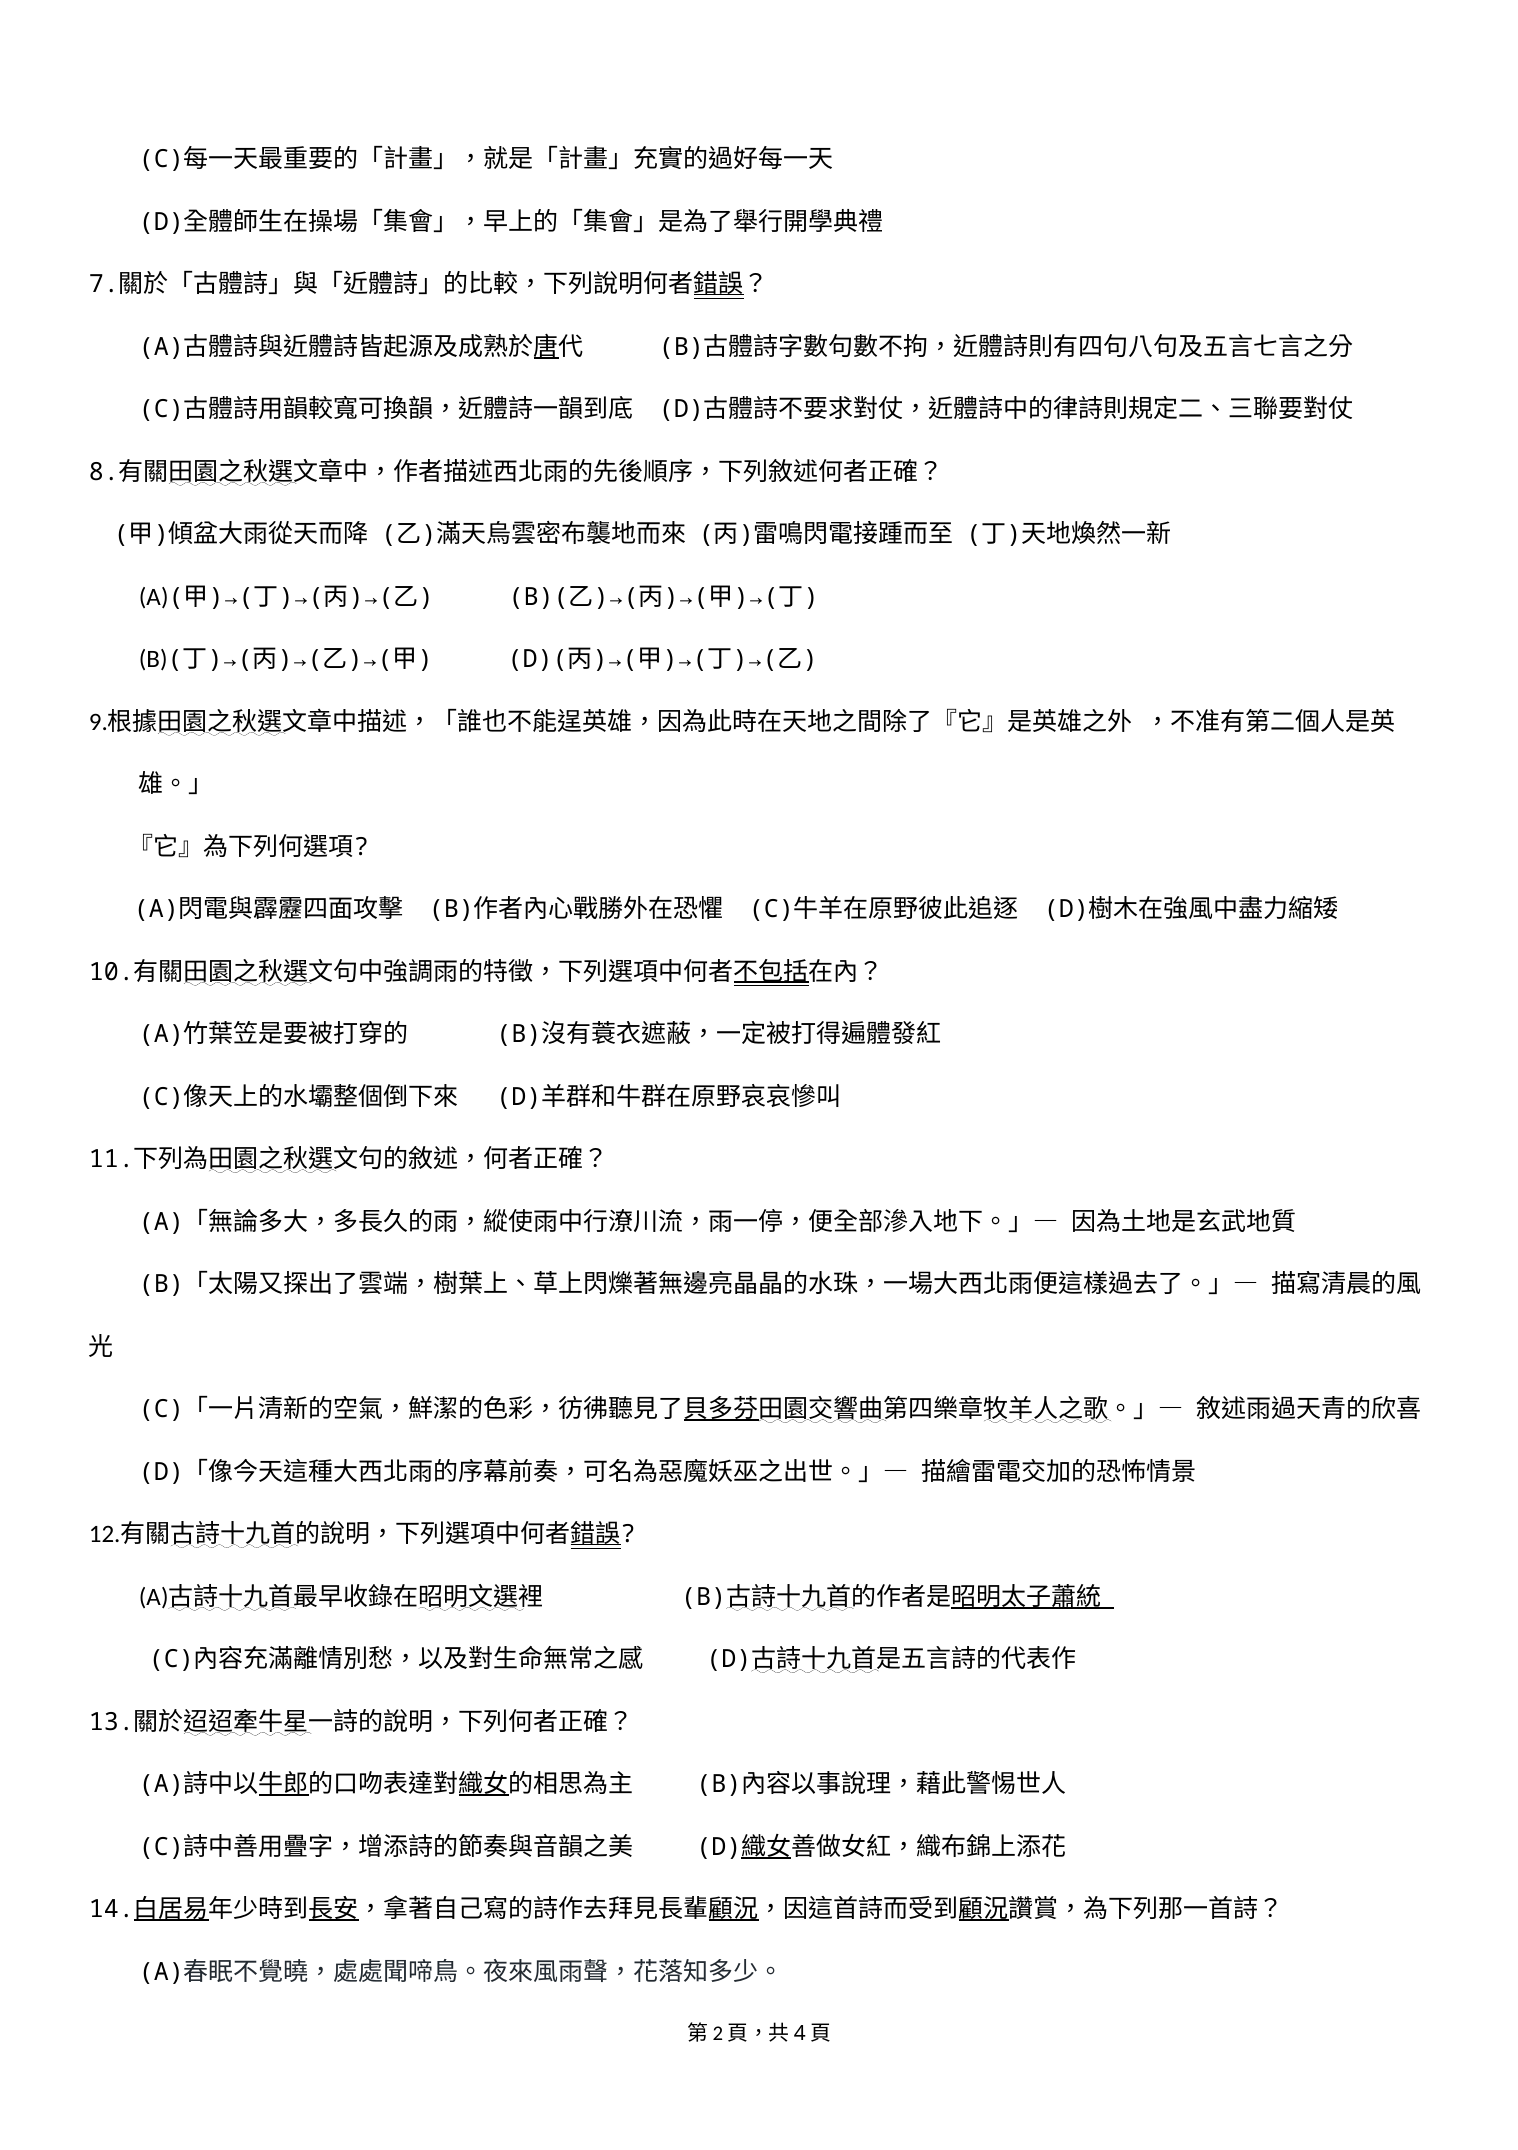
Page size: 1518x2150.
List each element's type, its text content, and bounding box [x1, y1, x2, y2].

text 7.關於「古體詩」與「近體詩」的比較，下列說明何者錯誤？ [89, 240, 1429, 302]
text (C)內容充滿離情別愁，以及對生命無常之感 (D)古詩十九首是五言詩的代表作 [89, 1615, 1429, 1677]
text (B)「太陽又探出了雲端，樹葉上、草上閃爍著無邊亮晶晶的水珠，一場大西北雨便這樣過去了。」— 描寫清晨的風光 [89, 1240, 1429, 1365]
text (A)春眠不覺曉，處處聞啼鳥。夜來風雨聲，花落知多少。 [139, 1927, 1429, 1990]
text (D)全體師生在操場「集會」，早上的「集會」是為了舉行開學典禮 [89, 177, 1429, 240]
text 13.關於迢迢牽牛星一詩的說明，下列何者正確？ [89, 1677, 1429, 1740]
text 10.有關田園之秋選文句中強調雨的特徵，下列選項中何者不包括在內？ [89, 927, 1429, 990]
text (C)每一天最重要的「計畫」，就是「計畫」充實的過好每一天 [89, 115, 1429, 177]
list 有關古詩十九首的說明，下列選項中何者錯誤? [89, 1490, 1429, 1552]
list 古詩十九首最早收錄在昭明文選裡 (B)古詩十九首的作者是昭明太子蕭統 [139, 1552, 1429, 1615]
text (甲)傾盆大雨從天而降 (乙)滿天烏雲密布襲地而來 (丙)雷鳴閃電接踵而至 (丁)天地煥然一新 [89, 490, 1429, 552]
text (A)「無論多大，多長久的雨，縱使雨中行潦川流，雨一停，便全部滲入地下。」— 因為土地是玄武地質 [89, 1177, 1429, 1240]
text (A)詩中以牛郎的口吻表達對織女的相思為主 (B)內容以事說理，藉此警惕世人 [139, 1740, 1429, 1802]
text (C)「一片清新的空氣，鮮潔的色彩，彷彿聽見了貝多芬田園交響曲第四樂章牧羊人之歌。」— 敘述雨過天青的欣喜 [89, 1365, 1429, 1427]
text (C)詩中善用疊字，增添詩的節奏與音韻之美 (D)織女善做女紅，織布錦上添花 [139, 1802, 1429, 1865]
text (C)古體詩用韻較寬可換韻，近體詩一韻到底 (D)古體詩不要求對仗，近體詩中的律詩則規定二、三聯要對仗 [89, 365, 1429, 427]
text (A)古體詩與近體詩皆起源及成熟於唐代 (B)古體詩字數句數不拘，近體詩則有四句八句及五言七言之分 [89, 302, 1429, 365]
text 8.有關田園之秋選文章中，作者描述西北雨的先後順序，下列敘述何者正確？ [89, 427, 1429, 490]
text 『它』為下列何選項? [39, 802, 1429, 865]
text (A)竹葉笠是要被打穿的 (B)沒有蓑衣遮蔽，一定被打得遍體發紅 [89, 990, 1429, 1052]
text (A)閃電與霹靂四面攻擊 (B)作者內心戰勝外在恐懼 (C)牛羊在原野彼此追逐 (D)樹木在強風中盡力縮矮 [89, 865, 1429, 927]
text 14.白居易年少時到長安，拿著自己寫的詩作去拜見長輩顧況，因這首詩而受到顧況讚賞，為下列那一首詩？ [89, 1865, 1429, 1927]
list (甲)→(丁)→(丙)→(乙) (B)(乙)→(丙)→(甲)→(丁) [89, 552, 1429, 615]
text (D)「像今天這種大西北雨的序幕前奏，可名為惡魔妖巫之出世。」— 描繪雷電交加的恐怖情景 [89, 1427, 1429, 1490]
text 11.下列為田園之秋選文句的敘述，何者正確？ [89, 1115, 1429, 1177]
text (C)像天上的水壩整個倒下來 (D)羊群和牛群在原野哀哀慘叫 [89, 1052, 1429, 1115]
list (丁)→(丙)→(乙)→(甲) (D)(丙)→(甲)→(丁)→(乙) [89, 615, 1429, 677]
list 根據田園之秋選文章中描述，「誰也不能逞英雄，因為此時在天地之間除了『它』是英雄之外 ，不准有第二個人是英雄。」 [89, 677, 1429, 802]
